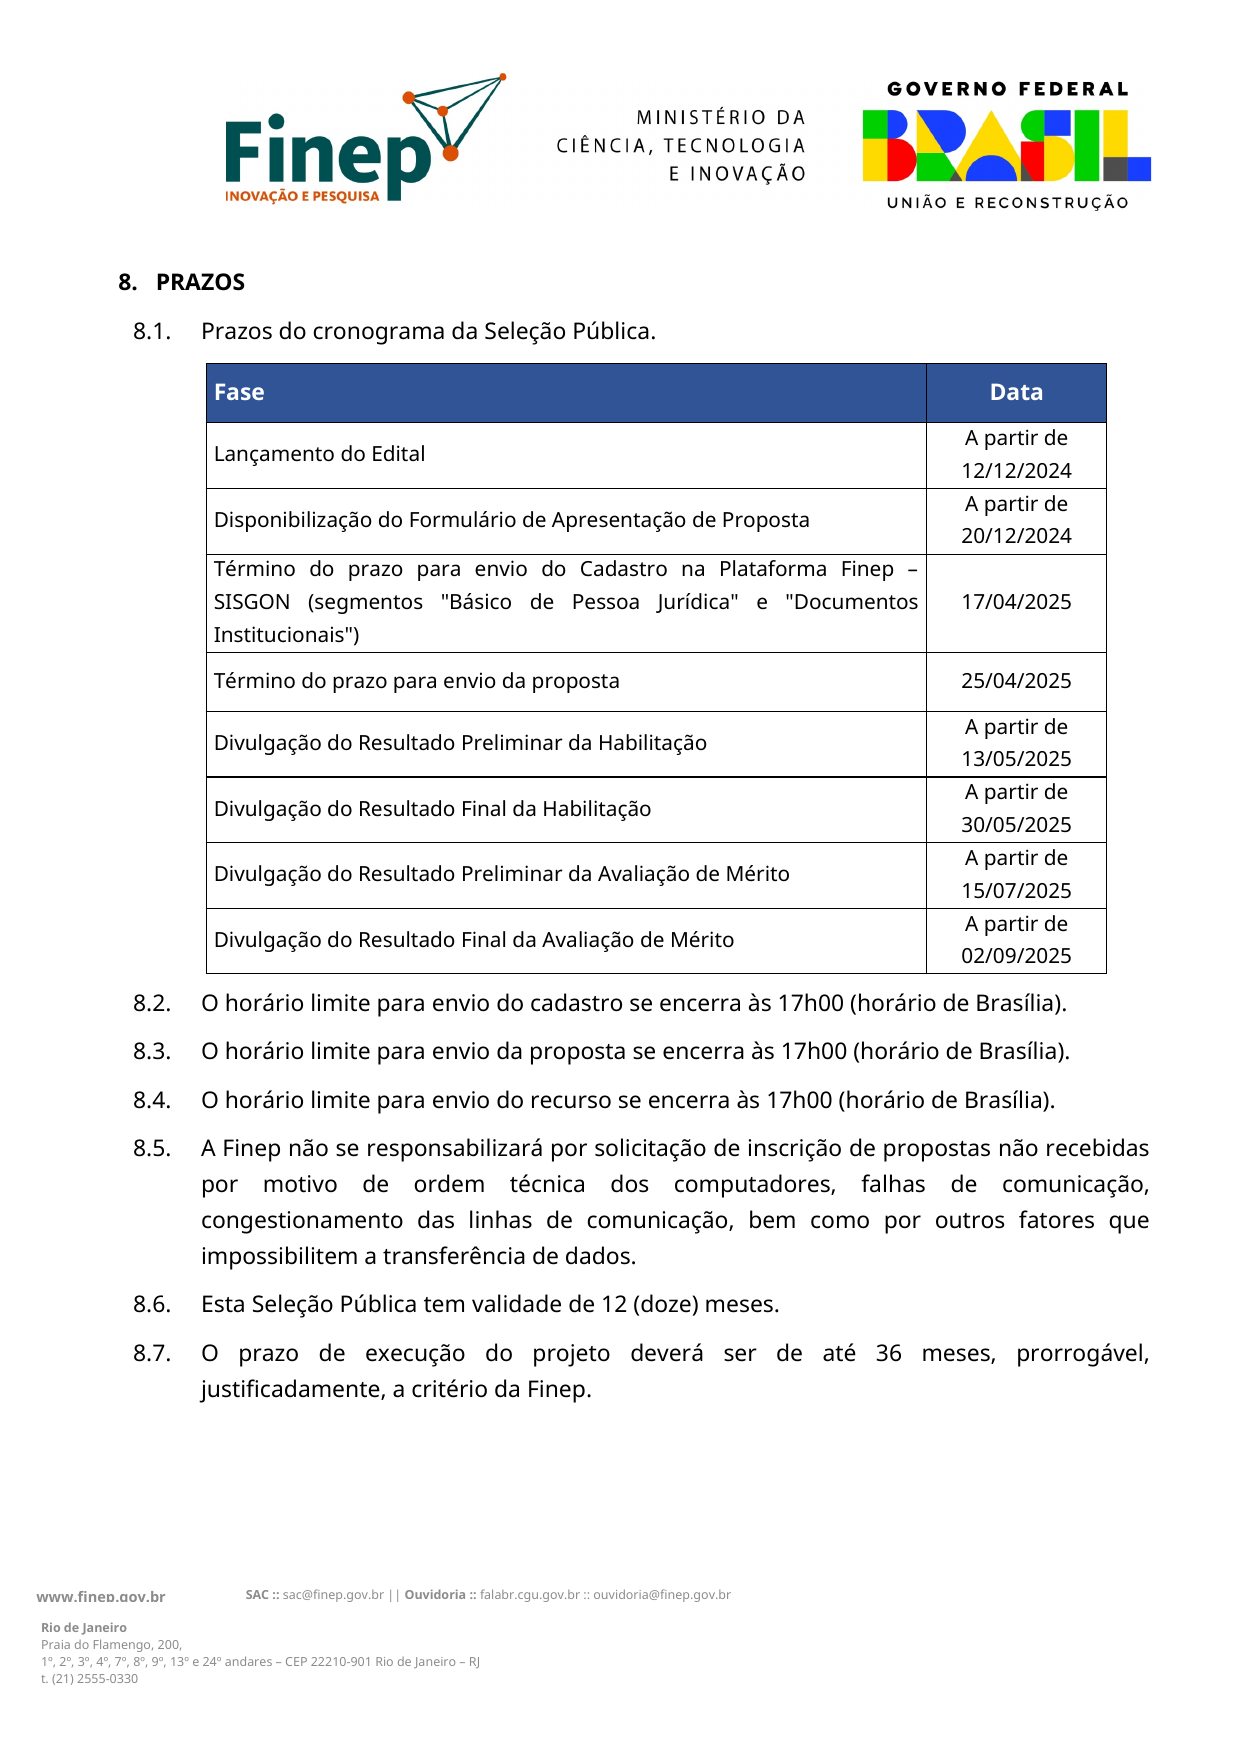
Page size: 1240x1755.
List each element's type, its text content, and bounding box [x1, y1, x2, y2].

table_cell Divulgação do Resultado Preliminar da Habilitação [207, 712, 926, 776]
table_cell A partir de 20/12/2024 [927, 489, 1106, 553]
table_cell A partir de 30/05/2025 [927, 778, 1106, 842]
table_cell Divulgação do Resultado Preliminar da Avaliação de Mérito [207, 843, 926, 908]
list O horário limite para envio do cadastro se encerra às 17h00 (horário de Brasília). [133, 987, 1151, 1018]
list Esta Seleção Pública tem validade de 12 (doze) meses. [133, 1288, 1151, 1320]
table_cell A partir de 02/09/2025 [927, 909, 1106, 973]
table_cell Divulgação do Resultado Final da Avaliação de Mérito [207, 909, 926, 973]
list O prazo de execução do projeto deverá ser de até 36 meses, prorrogável, justificadamente, a critério da Finep. [133, 1337, 1151, 1404]
list O horário limite para envio do recurso se encerra às 17h00 (horário de Brasília). [133, 1084, 1151, 1115]
table_cell A partir de 12/12/2024 [927, 423, 1106, 488]
list PRAZOS [118, 266, 1151, 298]
list A Finep não se responsabilizará por solicitação de inscrição de propostas não recebidas por motivo de ordem técnica dos computadores, falhas de comunicação, congestionamento das linhas de comunicação, bem como por outros fatores que impossibilitem a transferência de dados. [133, 1132, 1151, 1271]
table_cell 17/04/2025 [927, 555, 1106, 652]
list O horário limite para envio da proposta se encerra às 17h00 (horário de Brasília). [133, 1035, 1151, 1067]
table_cell A partir de 15/07/2025 [927, 843, 1106, 908]
table_cell Disponibilização do Formulário de Apresentação de Proposta [207, 489, 926, 553]
table_cell 25/04/2025 [927, 653, 1106, 711]
table_header Data [927, 364, 1106, 422]
list Prazos do cronograma da Seleção Pública. [133, 315, 1151, 346]
table_header Fase [207, 364, 926, 422]
table_cell Término do prazo para envio da proposta [207, 653, 926, 711]
table_cell Lançamento do Edital [207, 423, 926, 488]
table_cell A partir de 13/05/2025 [927, 712, 1106, 776]
table_cell Término do prazo para envio do Cadastro na Plataforma Finep – SISGON (segmentos "Básico de Pessoa Jurídica" e "Documentos Institucionais") [207, 555, 926, 652]
table_cell Divulgação do Resultado Final da Habilitação [207, 778, 926, 842]
